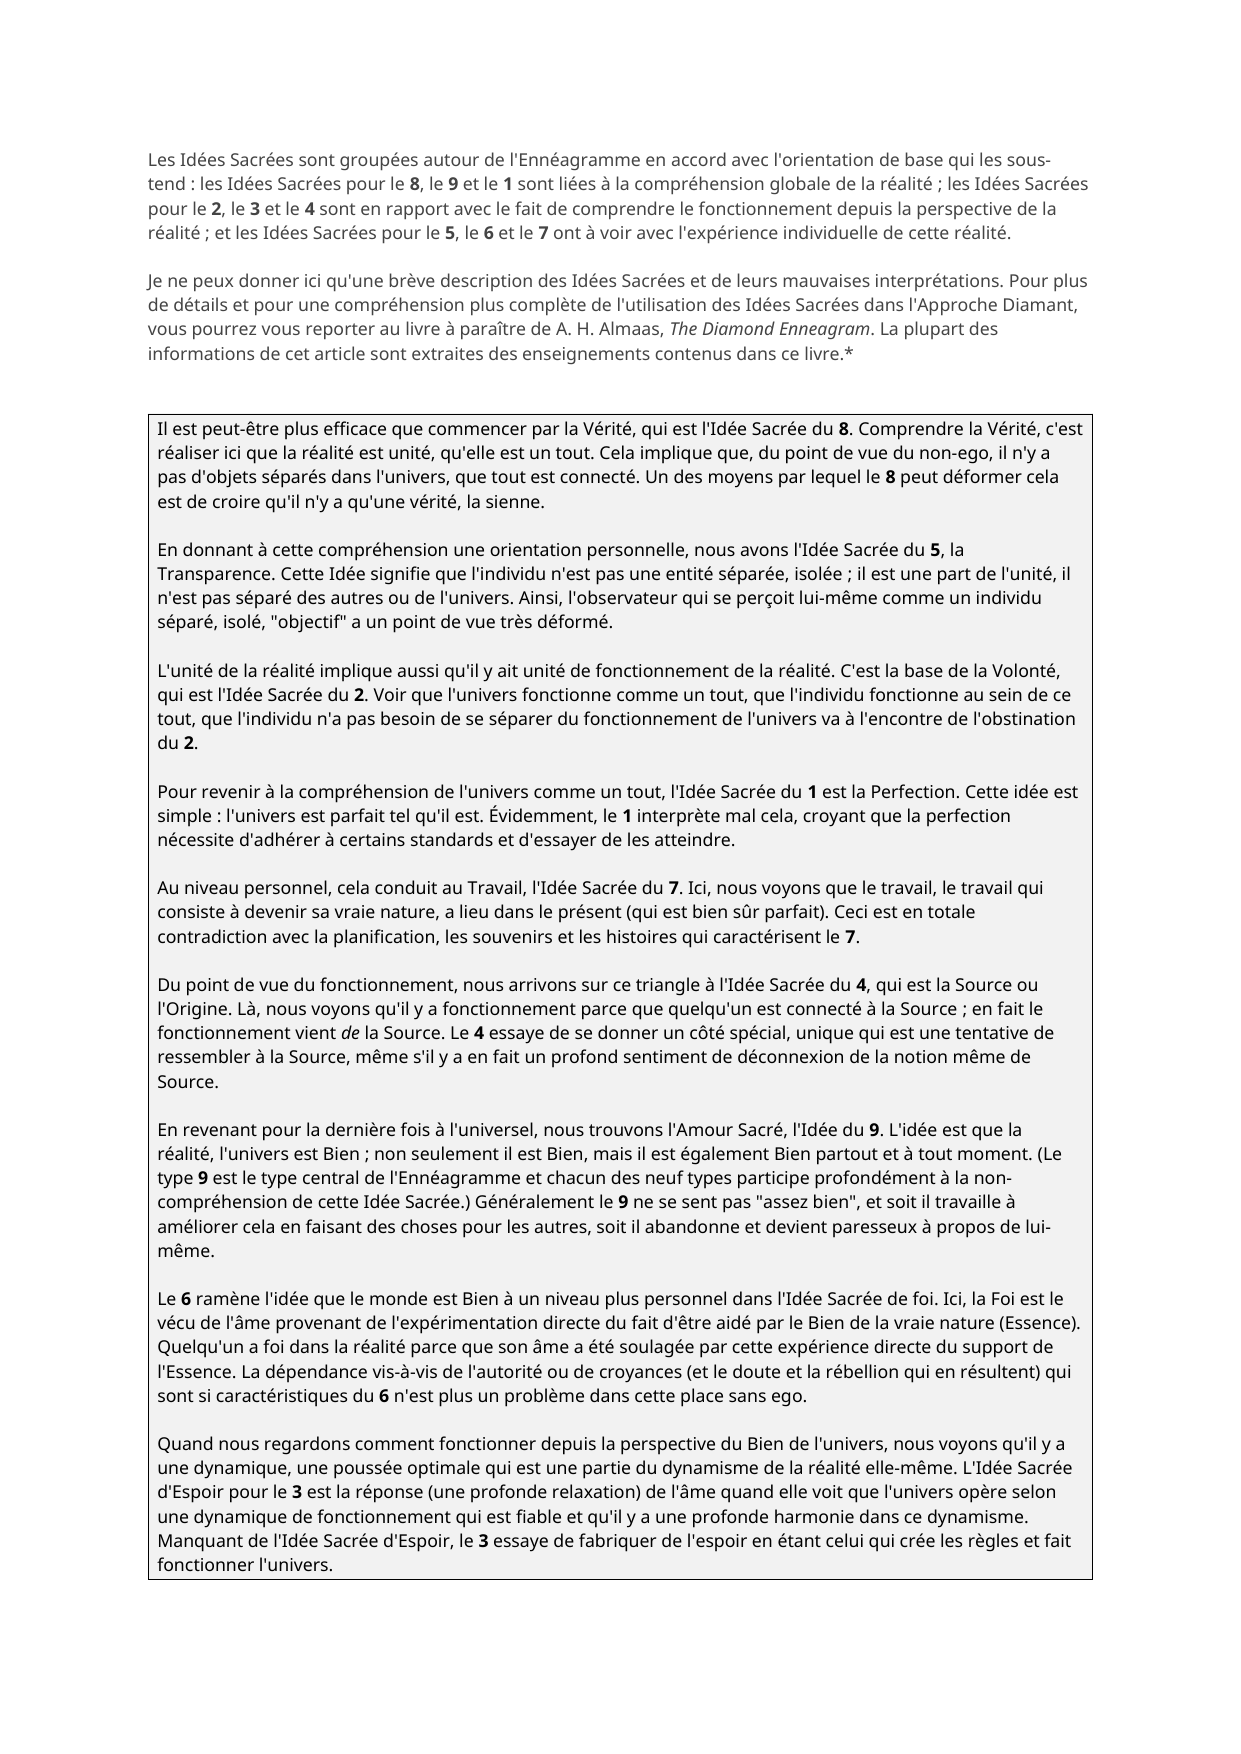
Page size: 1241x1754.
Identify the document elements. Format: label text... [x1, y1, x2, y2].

text Du point de vue du fonctionnement, nous arrivons sur ce triangle à l'Idée Sacrée du 4, qui est la Source ou l'Origine. Là, nous voyons qu'il y a fonctionnement parce que quelqu'un est connecté à la Source ; en fait le fonctionnement vient de la Source. Le 4 essaye de se donner un côté spécial, unique qui est une tentative de ressembler à la Source, même s'il y a en fait un profond sentiment de déconnexion de la notion même de Source. [149, 969, 1092, 1090]
text Au niveau personnel, cela conduit au Travail, l'Idée Sacrée du 7. Ici, nous voyons que le travail, le travail qui consiste à devenir sa vraie nature, a lieu dans le présent (qui est bien sûr parfait). Ceci est en totale contradiction avec la planification, les souvenirs et les histoires qui caractérisent le 7. [149, 873, 1092, 945]
text L'unité de la réalité implique aussi qu'il y ait unité de fonctionnement de la réalité. C'est la base de la Volonté, qui est l'Idée Sacrée du 2. Voir que l'univers fonctionne comme un tout, que l'individu fonctionne au sein de ce tout, que l'individu n'a pas besoin de se séparer du fonctionnement de l'univers va à l'encontre de l'obstination du 2. [149, 655, 1092, 752]
text Je ne peux donner ici qu'une brève description des Idées Sacrées et de leurs mauvaises interprétations. Pour plus de détails et pour une compréhension plus complète de l'utilisation des Idées Sacrées dans l'Approche Diamant, vous pourrez vous reporter au livre à paraître de A. H. Almaas, The Diamond Enneagram. La plupart des informations de cet article sont extraites des enseignements contenus dans ce livre.* [148, 268, 1093, 365]
text Il est peut-être plus efficace que commencer par la Vérité, qui est l'Idée Sacrée du 8. Comprendre la Vérité, c'est réaliser ici que la réalité est unité, qu'elle est un tout. Cela implique que, du point de vue du non-ego, il n'y a pas d'objets séparés dans l'univers, que tout est connecté. Un des moyens par lequel le 8 peut déformer cela est de croire qu'il n'y a qu'une vérité, la sienne. [149, 415, 1092, 510]
text Quand nous regardons comment fonctionner depuis la perspective du Bien de l'univers, nous voyons qu'il y a une dynamique, une poussée optimale qui est une partie du dynamisme de la réalité elle-même. L'Idée Sacrée d'Espoir pour le 3 est la réponse (une profonde relaxation) de l'âme quand elle voit que l'univers opère selon une dynamique de fonctionnement qui est fiable et qu'il y a une profonde harmonie dans ce dynamisme. Manquant de l'Idée Sacrée d'Espoir, le 3 essaye de fabriquer de l'espoir en étant celui qui crée les règles et fait fonctionner l'univers. [149, 1428, 1092, 1579]
text Les Idées Sacrées sont groupées autour de l'Ennéagramme en accord avec l'orientation de base qui les sous-tend : les Idées Sacrées pour le 8, le 9 et le 1 sont liées à la compréhension globale de la réalité ; les Idées Sacrées pour le 2, le 3 et le 4 sont en rapport avec le fait de comprendre le fonctionnement depuis la perspective de la réalité ; et les Idées Sacrées pour le 5, le 6 et le 7 ont à voir avec l'expérience individuelle de cette réalité. [148, 148, 1093, 244]
text Pour revenir à la compréhension de l'univers comme un tout, l'Idée Sacrée du 1 est la Perfection. Cette idée est simple : l'univers est parfait tel qu'il est. Évidemment, le 1 interprète mal cela, croyant que la perfection nécessite d'adhérer à certains standards et d'essayer de les atteindre. [149, 776, 1092, 848]
text En donnant à cette compréhension une orientation personnelle, nous avons l'Idée Sacrée du 5, la Transparence. Cette Idée signifie que l'individu n'est pas une entité séparée, isolée ; il est une part de l'unité, il n'est pas séparé des autres ou de l'univers. Ainsi, l'observateur qui se perçoit lui-même comme un individu séparé, isolé, "objectif" a un point de vue très déformé. [149, 534, 1092, 631]
text Le 6 ramène l'idée que le monde est Bien à un niveau plus personnel dans l'Idée Sacrée de foi. Ici, la Foi est le vécu de l'âme provenant de l'expérimentation directe du fait d'être aidé par le Bien de la vraie nature (Essence). Quelqu'un a foi dans la réalité parce que son âme a été soulagée par cette expérience directe du support de l'Essence. La dépendance vis-à-vis de l'autorité ou de croyances (et le doute et la rébellion qui en résultent) qui sont si caractéristiques du 6 n'est plus un problème dans cette place sans ego. [149, 1283, 1092, 1404]
text En revenant pour la dernière fois à l'universel, nous trouvons l'Amour Sacré, l'Idée du 9. L'idée est que la réalité, l'univers est Bien ; non seulement il est Bien, mais il est également Bien partout et à tout moment. (Le type 9 est le type central de l'Ennéagramme et chacun des neuf types participe profondément à la non-compréhension de cette Idée Sacrée.) Généralement le 9 ne se sent pas "assez bien", et soit il travaille à améliorer cela en faisant des choses pour les autres, soit il abandonne et devient paresseux à propos de lui-même. [149, 1114, 1092, 1259]
